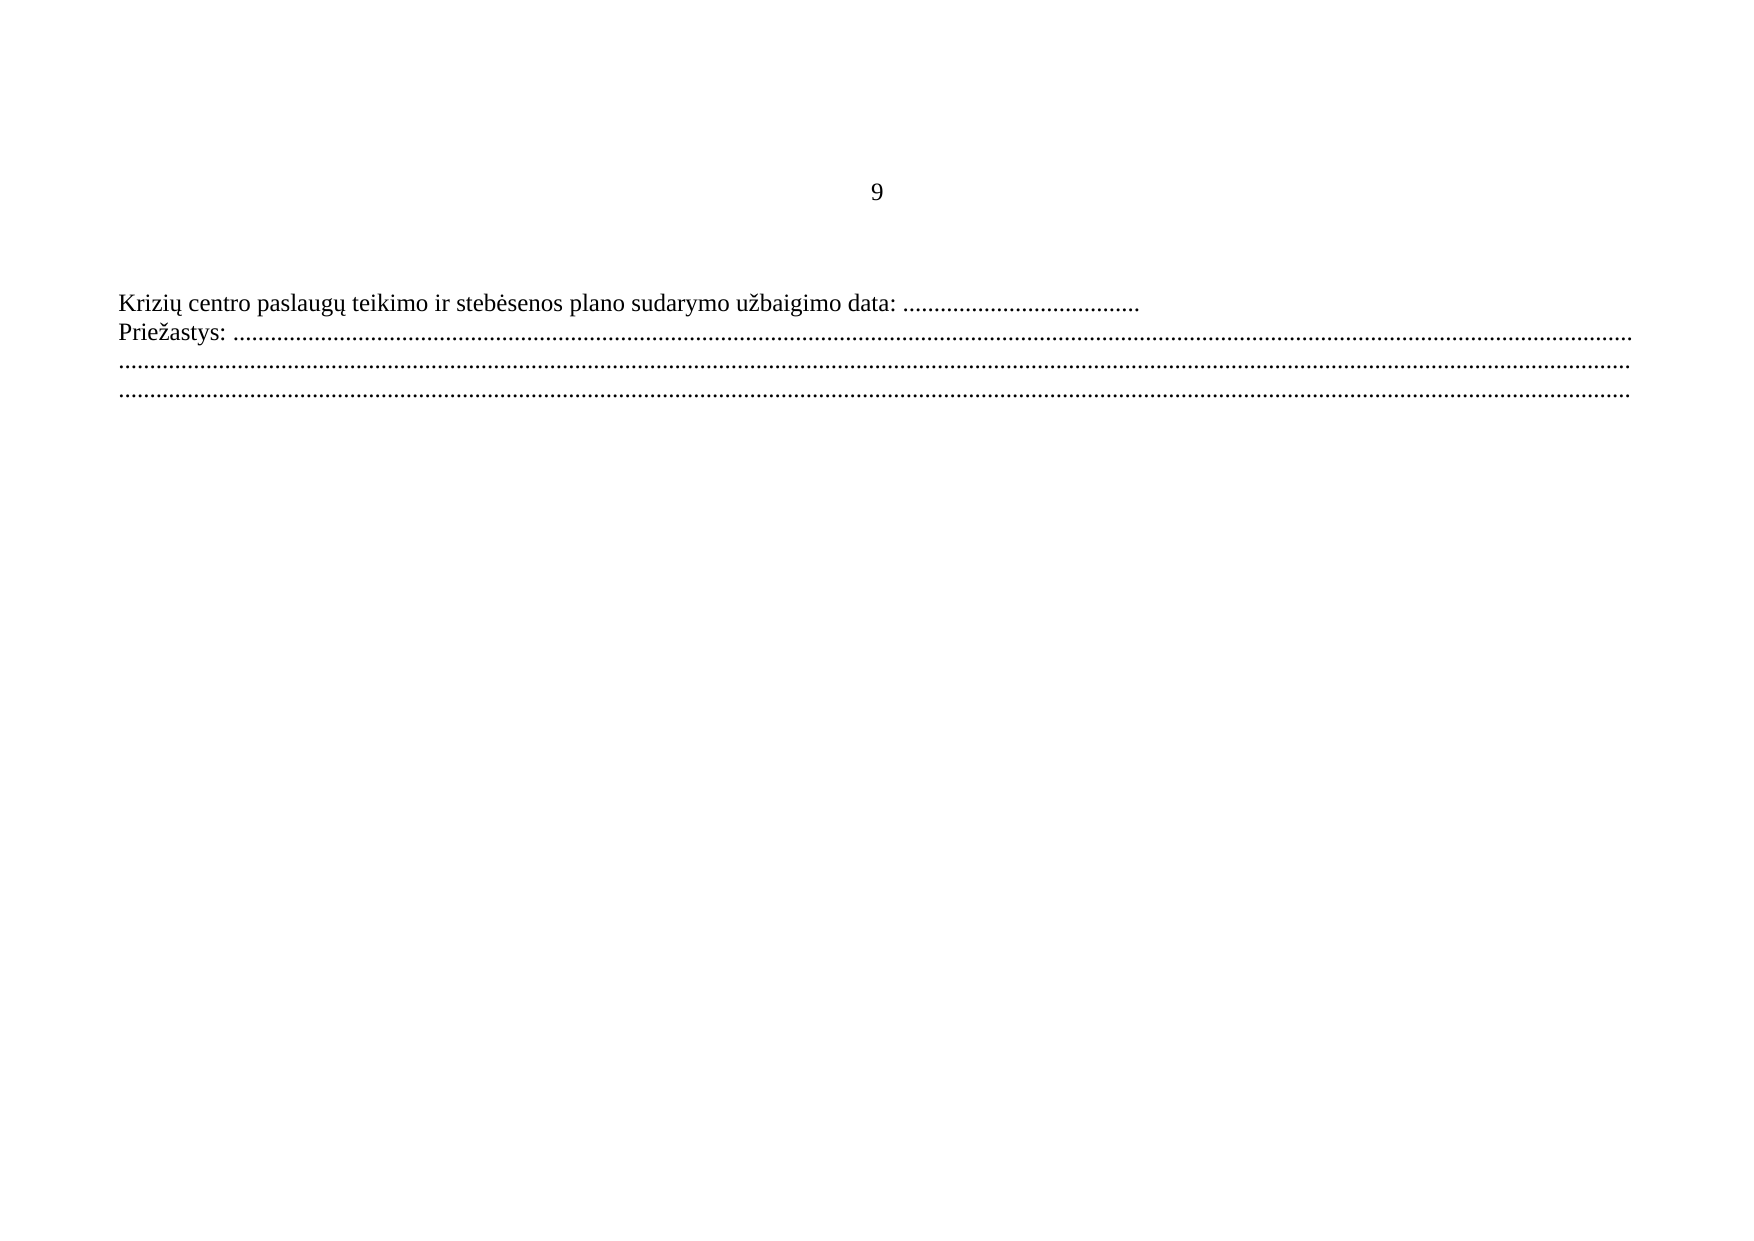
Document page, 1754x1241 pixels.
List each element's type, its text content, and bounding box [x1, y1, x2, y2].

text .................................................................................................................................................................................................................................................................................................................................................................................................................................................................................................... [118, 345, 1636, 403]
text Priežastys: ................................................................................................................................................................................................................................ [118, 317, 1636, 345]
text Krizių centro paslaugų teikimo ir stebėsenos plano sudarymo užbaigimo data: ...................................... [118, 288, 1636, 317]
